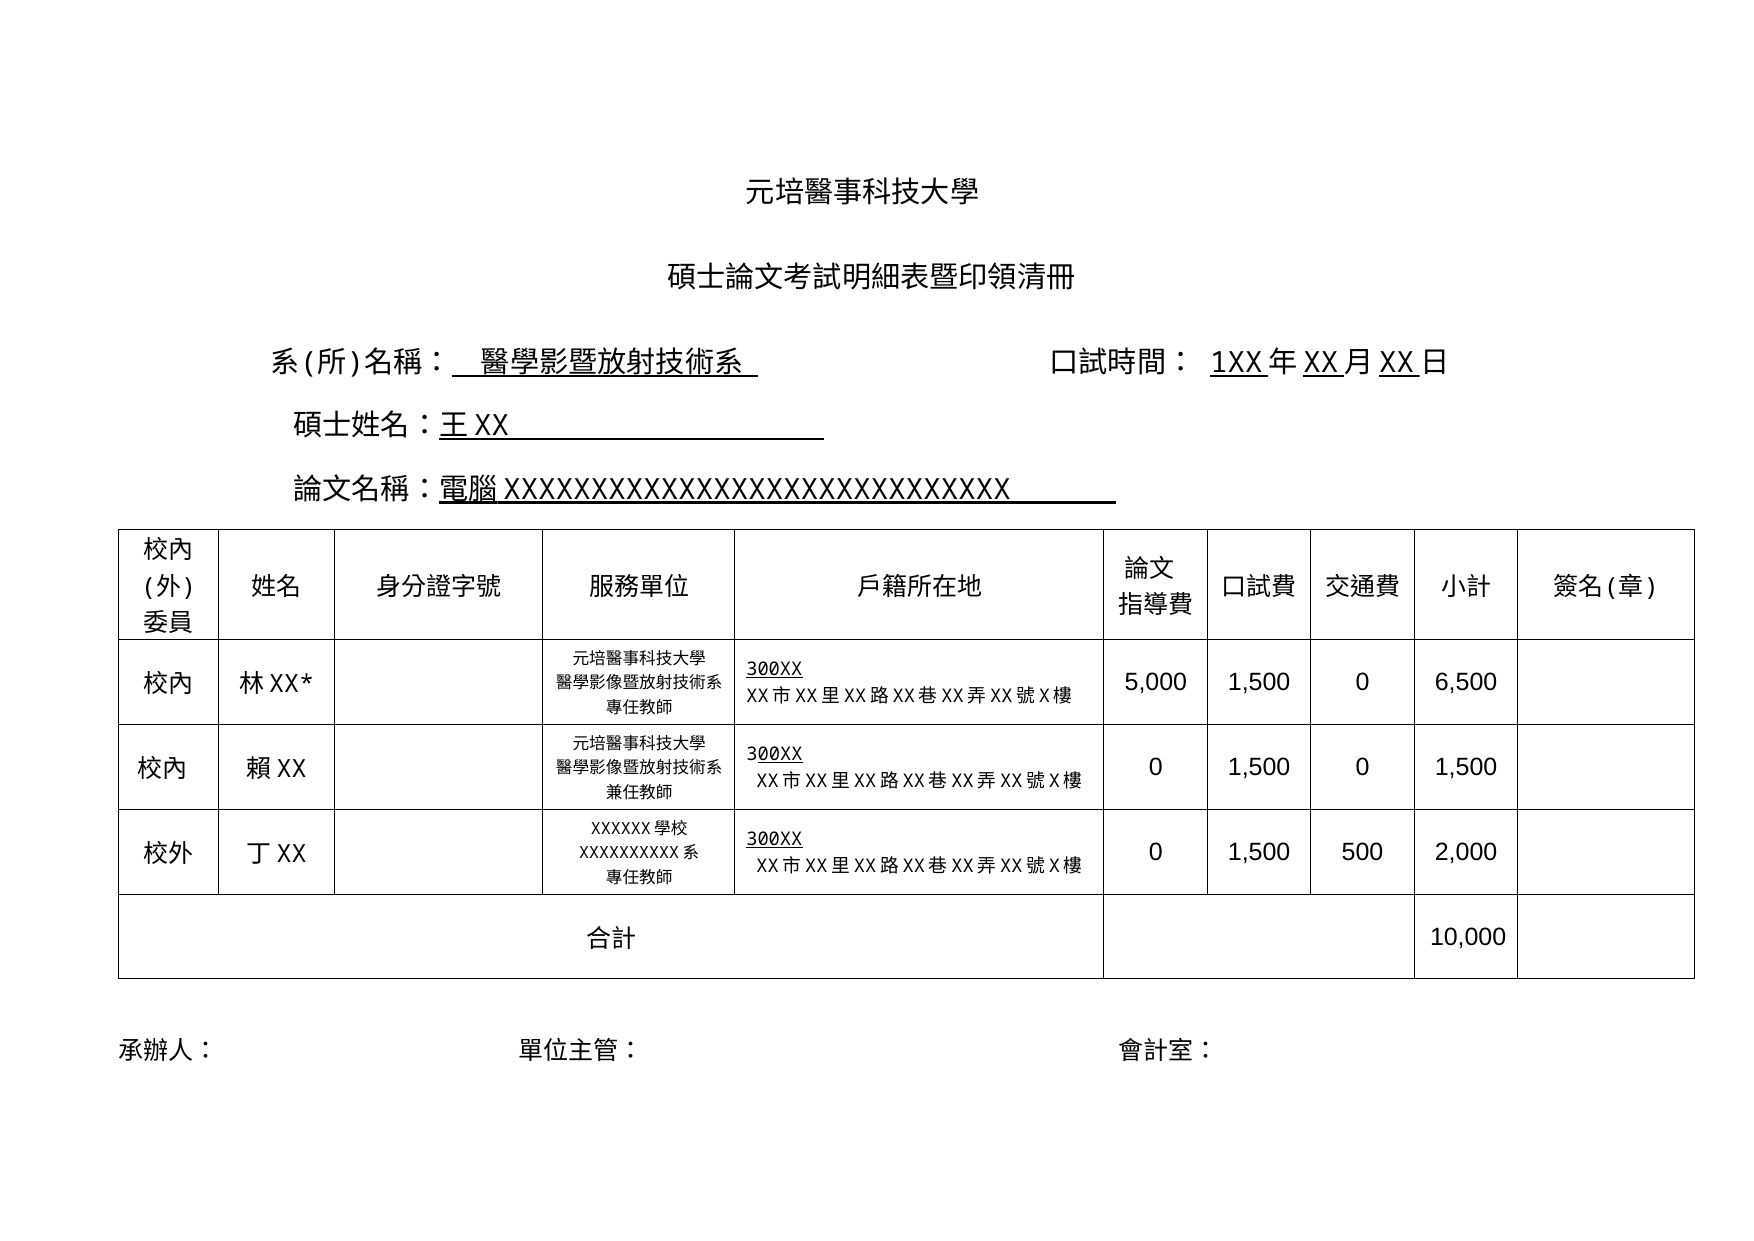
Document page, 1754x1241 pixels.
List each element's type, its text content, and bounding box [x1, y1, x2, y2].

table_header 姓名 [219, 530, 334, 639]
table_cell 丁XX [219, 810, 334, 893]
table_cell 校內 [119, 725, 218, 808]
table_cell 1,500 [1415, 725, 1517, 808]
text 承辦人： 單位主管： 會計室： [118, 1030, 1606, 1067]
table_cell 賴XX [219, 725, 334, 808]
table_cell 0 [1311, 725, 1414, 808]
table_cell 5,000 [1104, 640, 1207, 724]
table_cell [1518, 810, 1694, 893]
table_cell 林XX* [219, 640, 334, 724]
table_header 小計 [1415, 530, 1517, 639]
table_cell 合計 [119, 895, 1103, 978]
table_cell 元培醫事科技大學 醫學影像暨放射技術系 專任教師 [543, 640, 734, 724]
table_cell 300XX XX市XX里XX路XX巷XX弄XX號X樓 [735, 725, 1103, 808]
table_cell [335, 725, 542, 808]
text 系(所)名稱： 醫學影暨放射技術系 口試時間： 1XX年XX月XX日 [118, 338, 1606, 381]
table_cell 10,000 [1415, 895, 1517, 978]
table_cell [1518, 895, 1694, 978]
table_cell XXXXXX學校 XXXXXXXXXX系 專任教師 [543, 810, 734, 893]
text 碩士姓名：王XX [118, 402, 1606, 444]
table_cell 6,500 [1415, 640, 1517, 724]
table_cell 2,000 [1415, 810, 1517, 893]
table_cell 300XX XX市XX里XX路XX巷XX弄XX號X樓 [735, 640, 1103, 724]
table_header 交通費 [1311, 530, 1414, 639]
table_cell [335, 640, 542, 724]
table_cell [1518, 725, 1694, 808]
table_cell 元培醫事科技大學 醫學影像暨放射技術系 兼任教師 [543, 725, 734, 808]
table_cell 校內 [119, 640, 218, 724]
text 論文名稱：電腦XXXXXXXXXXXXXXXXXXXXXXXXXXXXX [118, 465, 1606, 508]
table_header 校內(外) 委員 [119, 530, 218, 639]
table_header 口試費 [1208, 530, 1310, 639]
table_header 論文 指導費 [1104, 530, 1207, 639]
table_cell 校外 [119, 810, 218, 893]
text 碩士論文考試明細表暨印領清冊 [118, 253, 1606, 296]
text 元培醫事科技大學 [118, 169, 1606, 211]
table_cell 300XX XX市XX里XX路XX巷XX弄XX號X樓 [735, 810, 1103, 893]
table_cell 0 [1104, 725, 1207, 808]
table_header 身分證字號 [335, 530, 542, 639]
table_cell 1,500 [1208, 725, 1310, 808]
table_header 簽名(章) [1518, 530, 1694, 639]
table_cell [1104, 895, 1414, 978]
table_cell [335, 810, 542, 893]
table_cell 1,500 [1208, 810, 1310, 893]
table_cell 0 [1104, 810, 1207, 893]
table_cell [1518, 640, 1694, 724]
table_cell 0 [1311, 640, 1414, 724]
table_header 服務單位 [543, 530, 734, 639]
table_cell 1,500 [1208, 640, 1310, 724]
table_header 戶籍所在地 [735, 530, 1103, 639]
table_cell 500 [1311, 810, 1414, 893]
